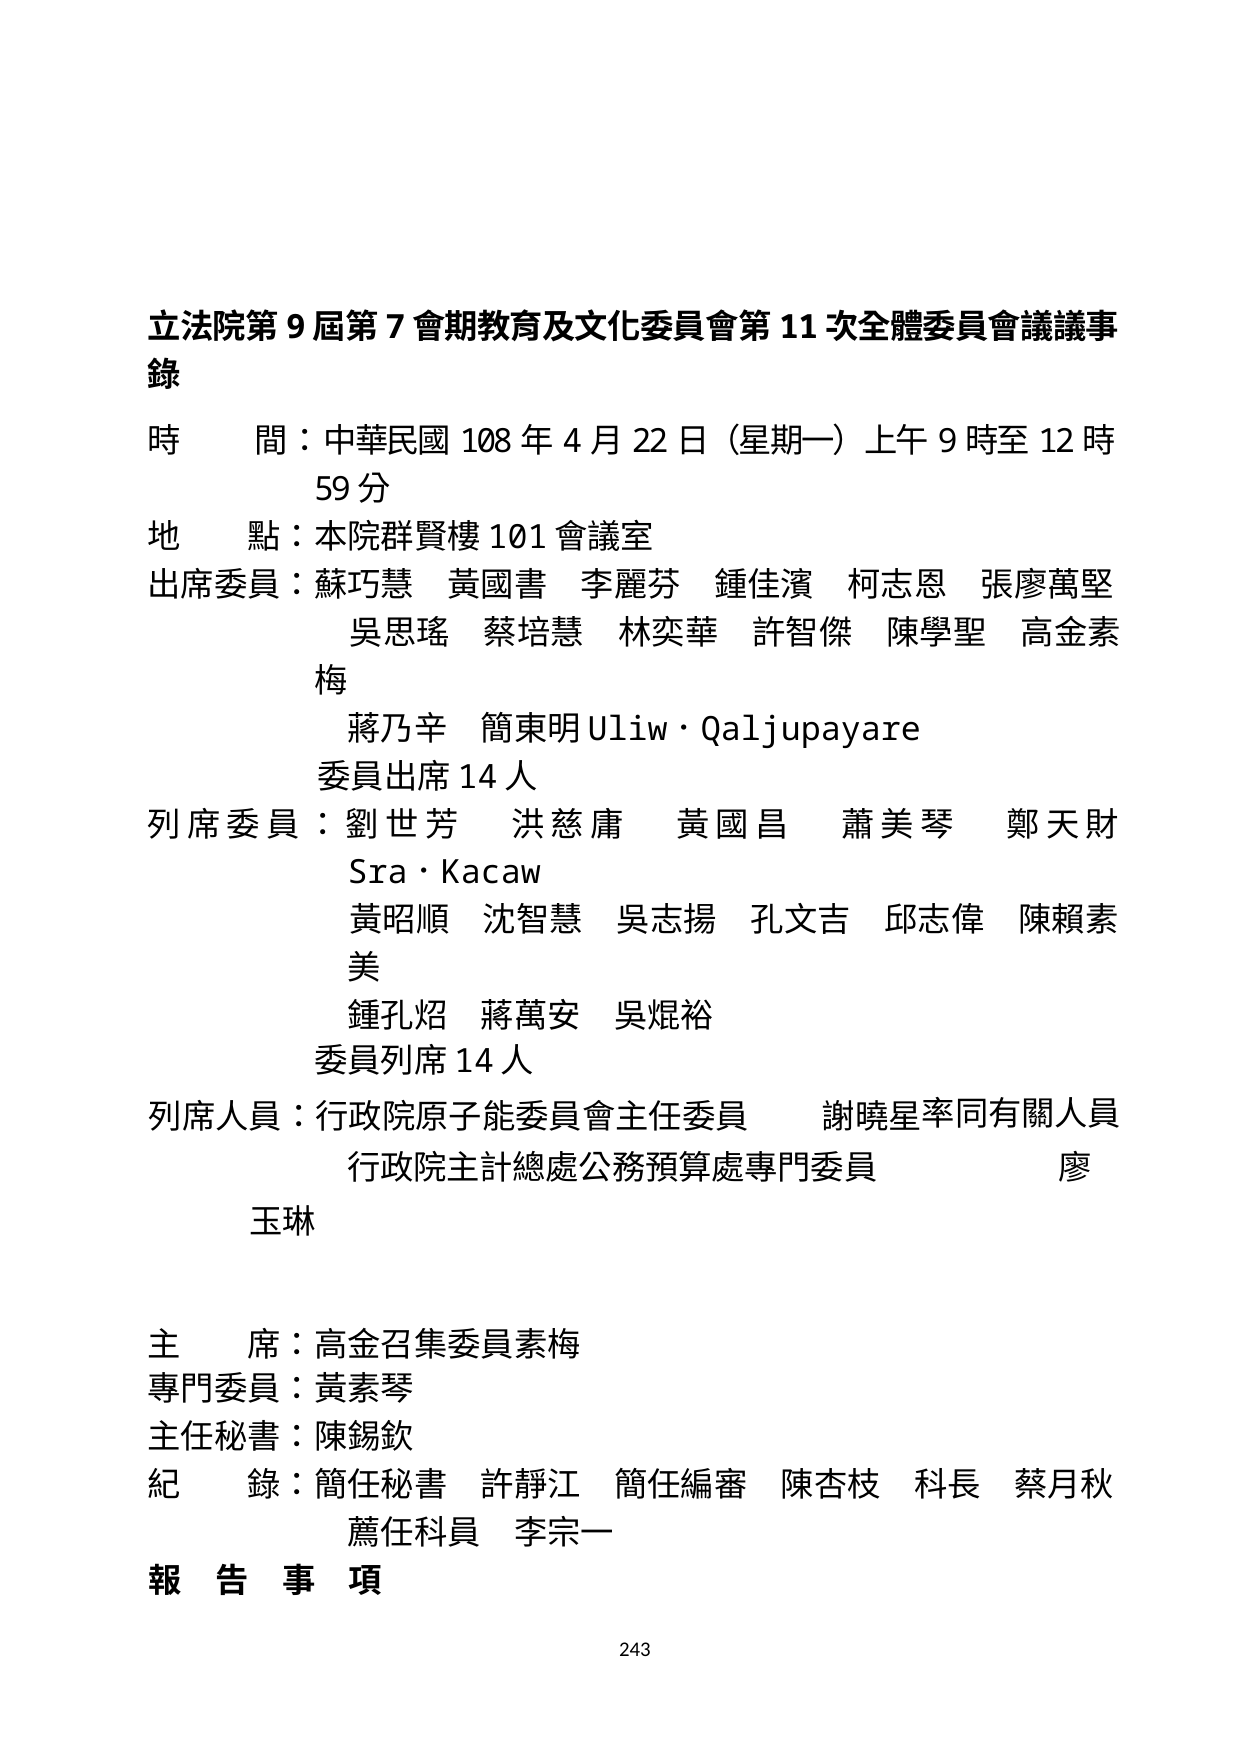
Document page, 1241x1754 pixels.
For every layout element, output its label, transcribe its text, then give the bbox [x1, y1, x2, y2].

text 蔣乃辛 簡東明Uliw．Qaljupayare [147, 702, 1122, 750]
text 鍾孔炤 蔣萬安 吳焜裕 [147, 989, 1120, 1037]
text 行政院主計總處公務預算處專門委員 廖玉琳 [149, 1139, 1122, 1248]
text 時 間：中華民國108年4月22日（星期一）上午9時至12時59分 [147, 414, 1120, 510]
text 報 告 事 項 [149, 1554, 1122, 1602]
text 薦任科員 李宗一 [147, 1506, 1120, 1554]
text 委員出席14人 [317, 750, 1122, 798]
text 列席委員：劉世芳 洪慈庸 黃國昌 蕭美琴 鄭天財Sra．Kacaw [147, 798, 1120, 893]
text 吳思瑤 蔡培慧 林奕華 許智傑 陳學聖 高金素梅 [147, 606, 1122, 702]
text 紀 錄：簡任秘書 許靜江 簡任編審 陳杏枝 科長 蔡月秋 [147, 1458, 1120, 1506]
text 主 席：高金召集委員素梅 [147, 1300, 1118, 1362]
text 主任秘書：陳錫欽 [147, 1410, 1120, 1458]
text 黃昭順 沈智慧 吳志揚 孔文吉 邱志偉 陳賴素美 [147, 893, 1120, 989]
text 出席委員：蘇巧慧 黃國書 李麗芬 鍾佳濱 柯志恩 張廖萬堅 [147, 558, 1122, 606]
text 立法院第9屆第7會期教育及文化委員會第11次全體委員會議議事錄 [147, 300, 1120, 396]
text 委員列席14人 [297, 1037, 1120, 1085]
text 專門委員：黃素琴 [147, 1362, 1120, 1410]
text 列席人員：行政院原子能委員會主任委員 謝曉星率同有關人員 [149, 1085, 1122, 1139]
text 地 點：本院群賢樓101會議室 [147, 510, 1120, 558]
